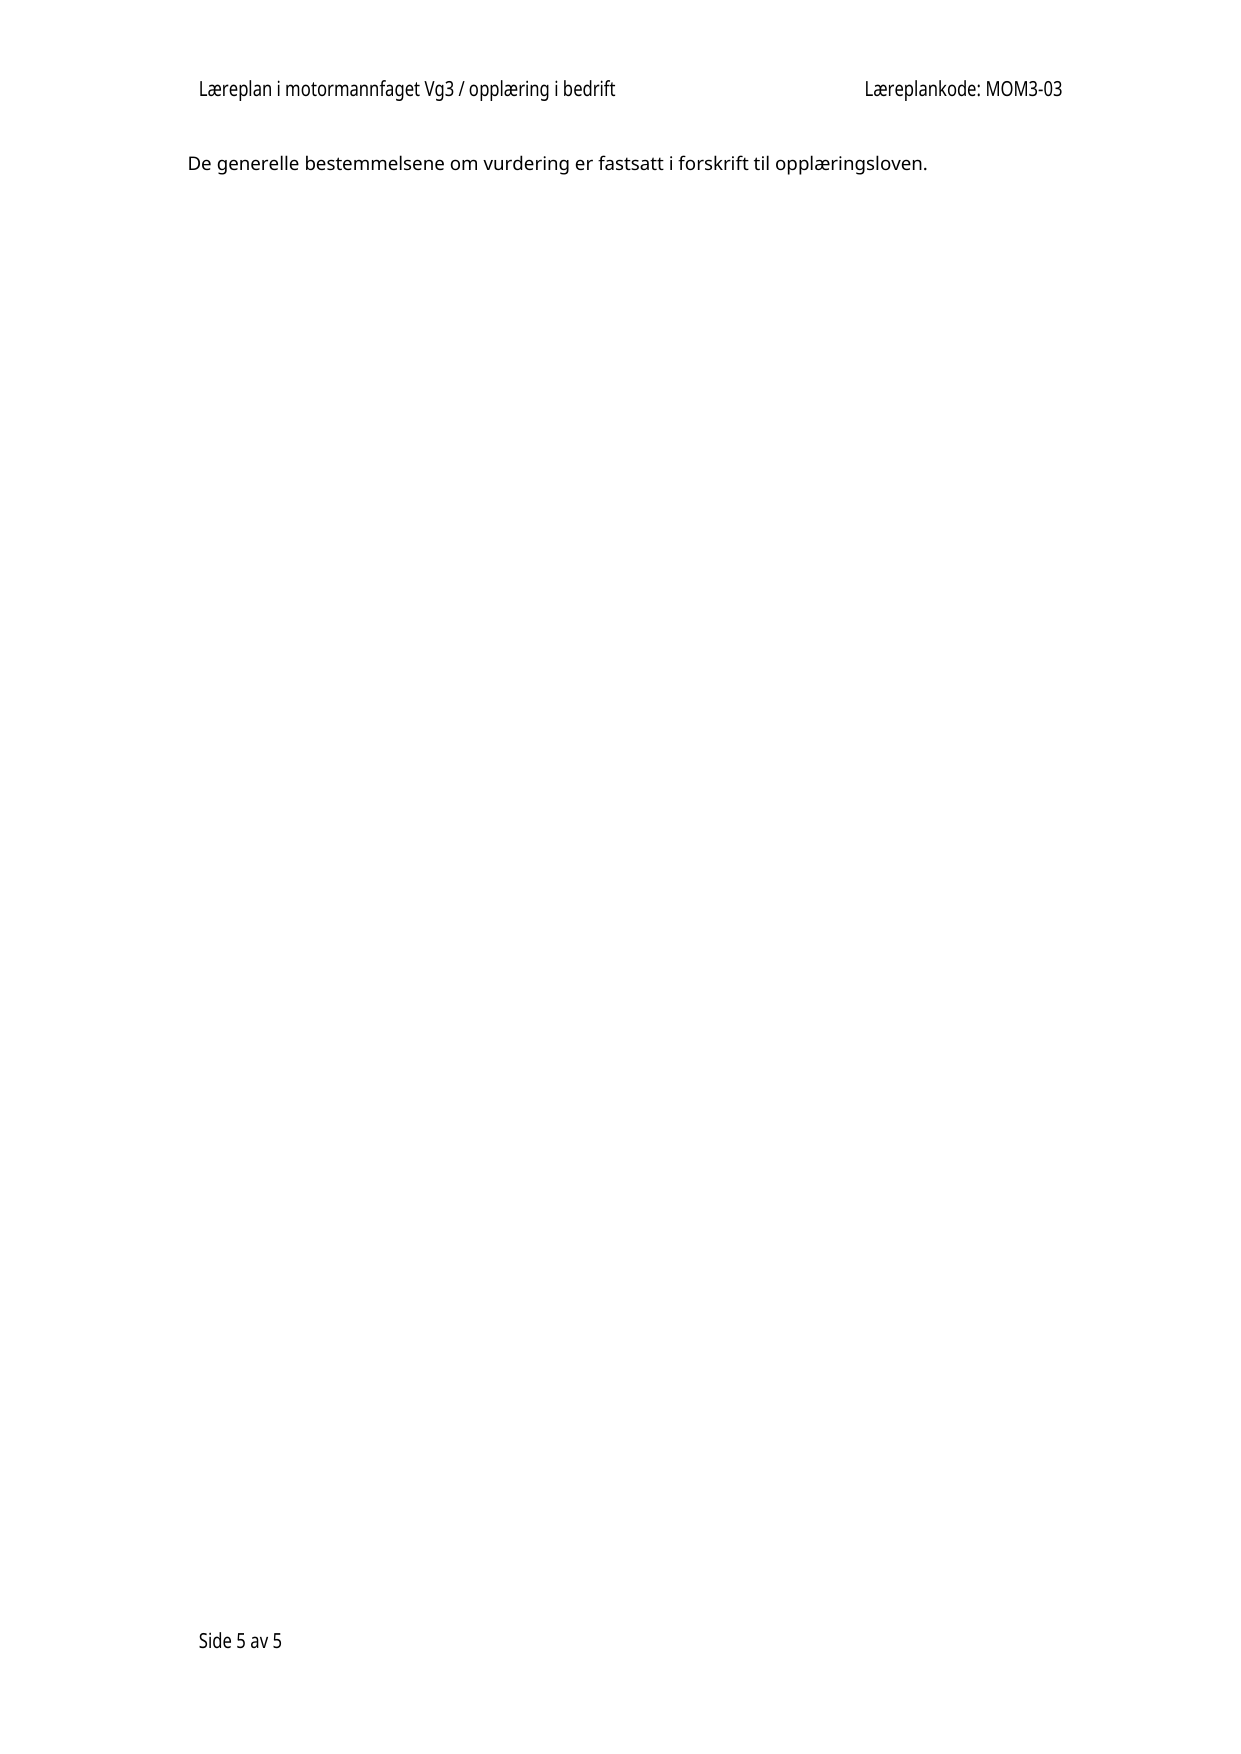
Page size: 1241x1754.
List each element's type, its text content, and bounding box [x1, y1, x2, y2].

text De generelle bestemmelsene om vurdering er fastsatt i forskrift til opplæringsloven. [928, 150, 1053, 176]
